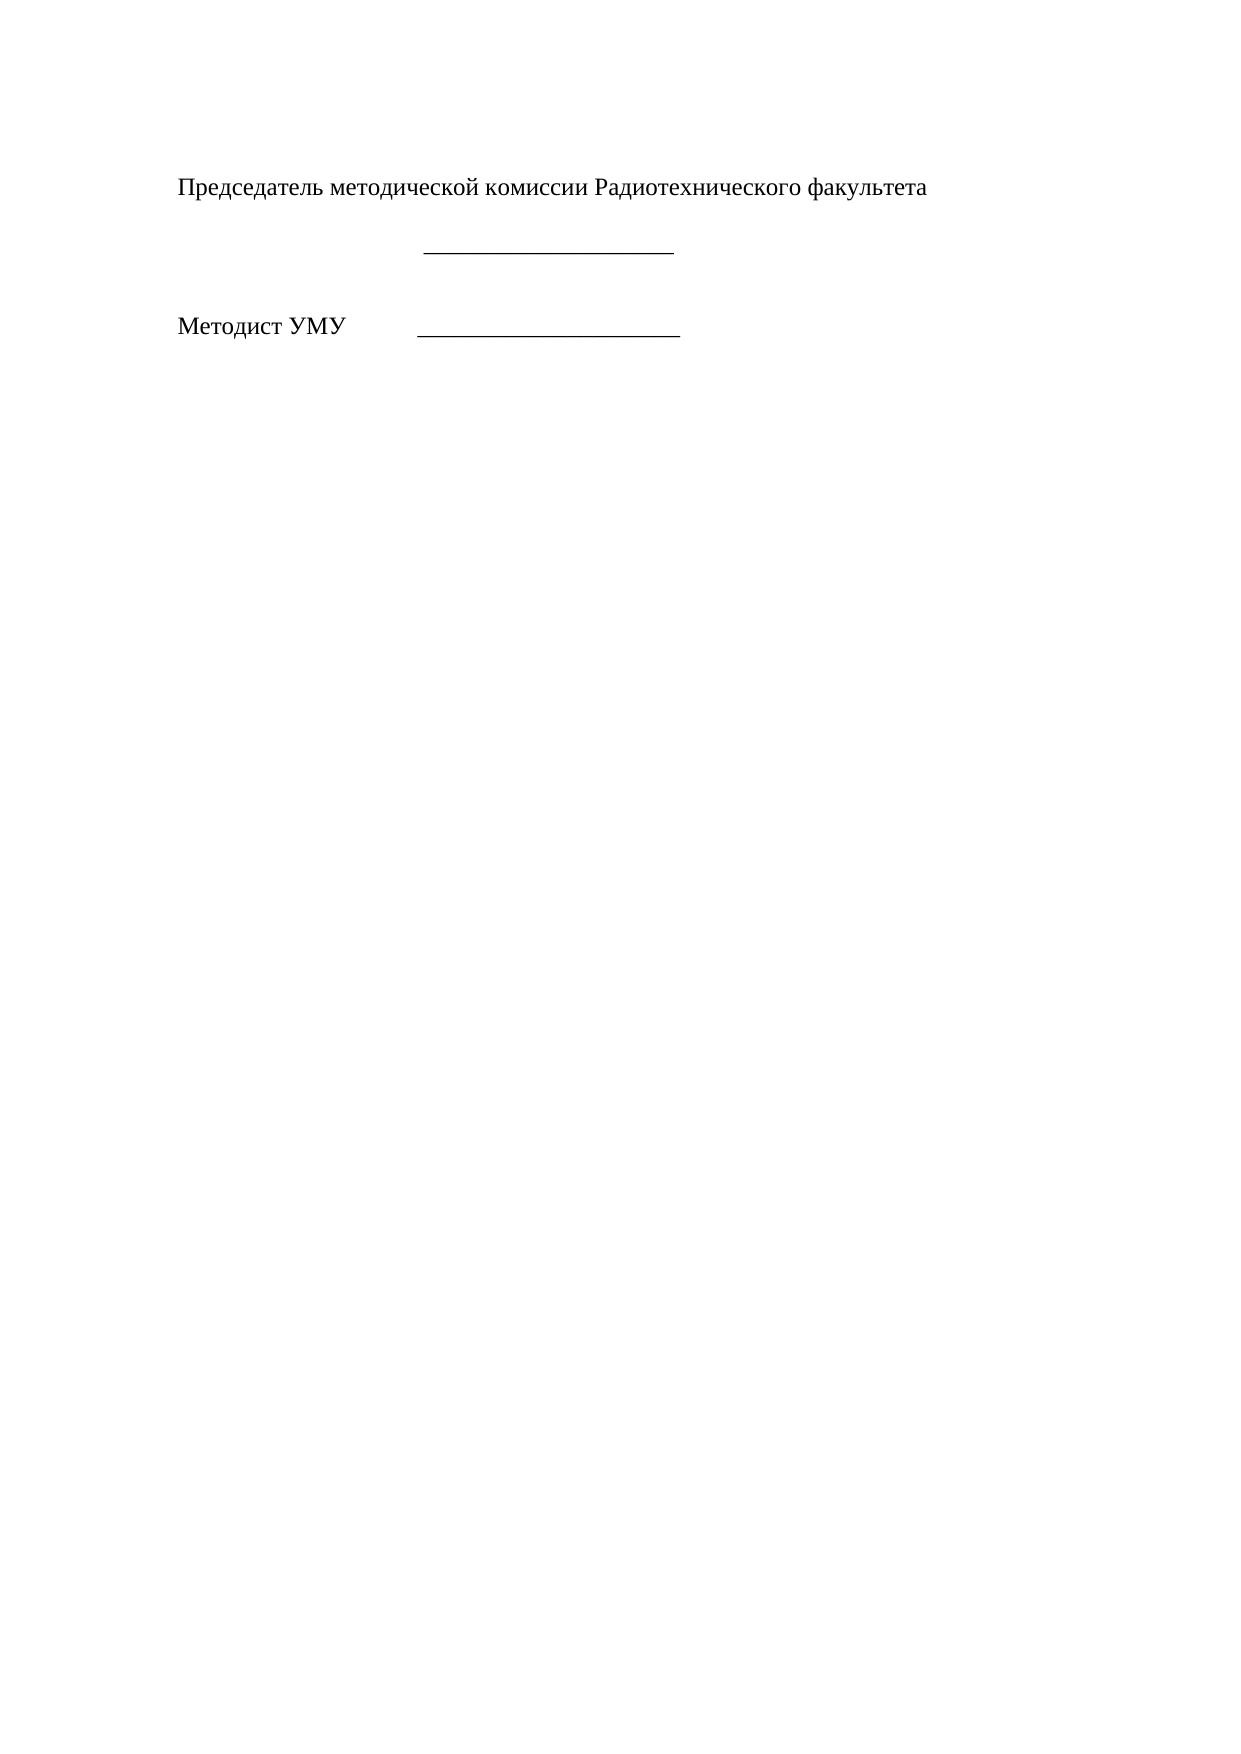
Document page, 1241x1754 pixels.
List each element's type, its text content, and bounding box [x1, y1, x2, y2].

text Председатель методической комиссии Радиотехнического факультета [177, 173, 1151, 201]
text Методист УМУ _____________________ [177, 312, 1151, 340]
text ____________________ [177, 229, 1151, 257]
